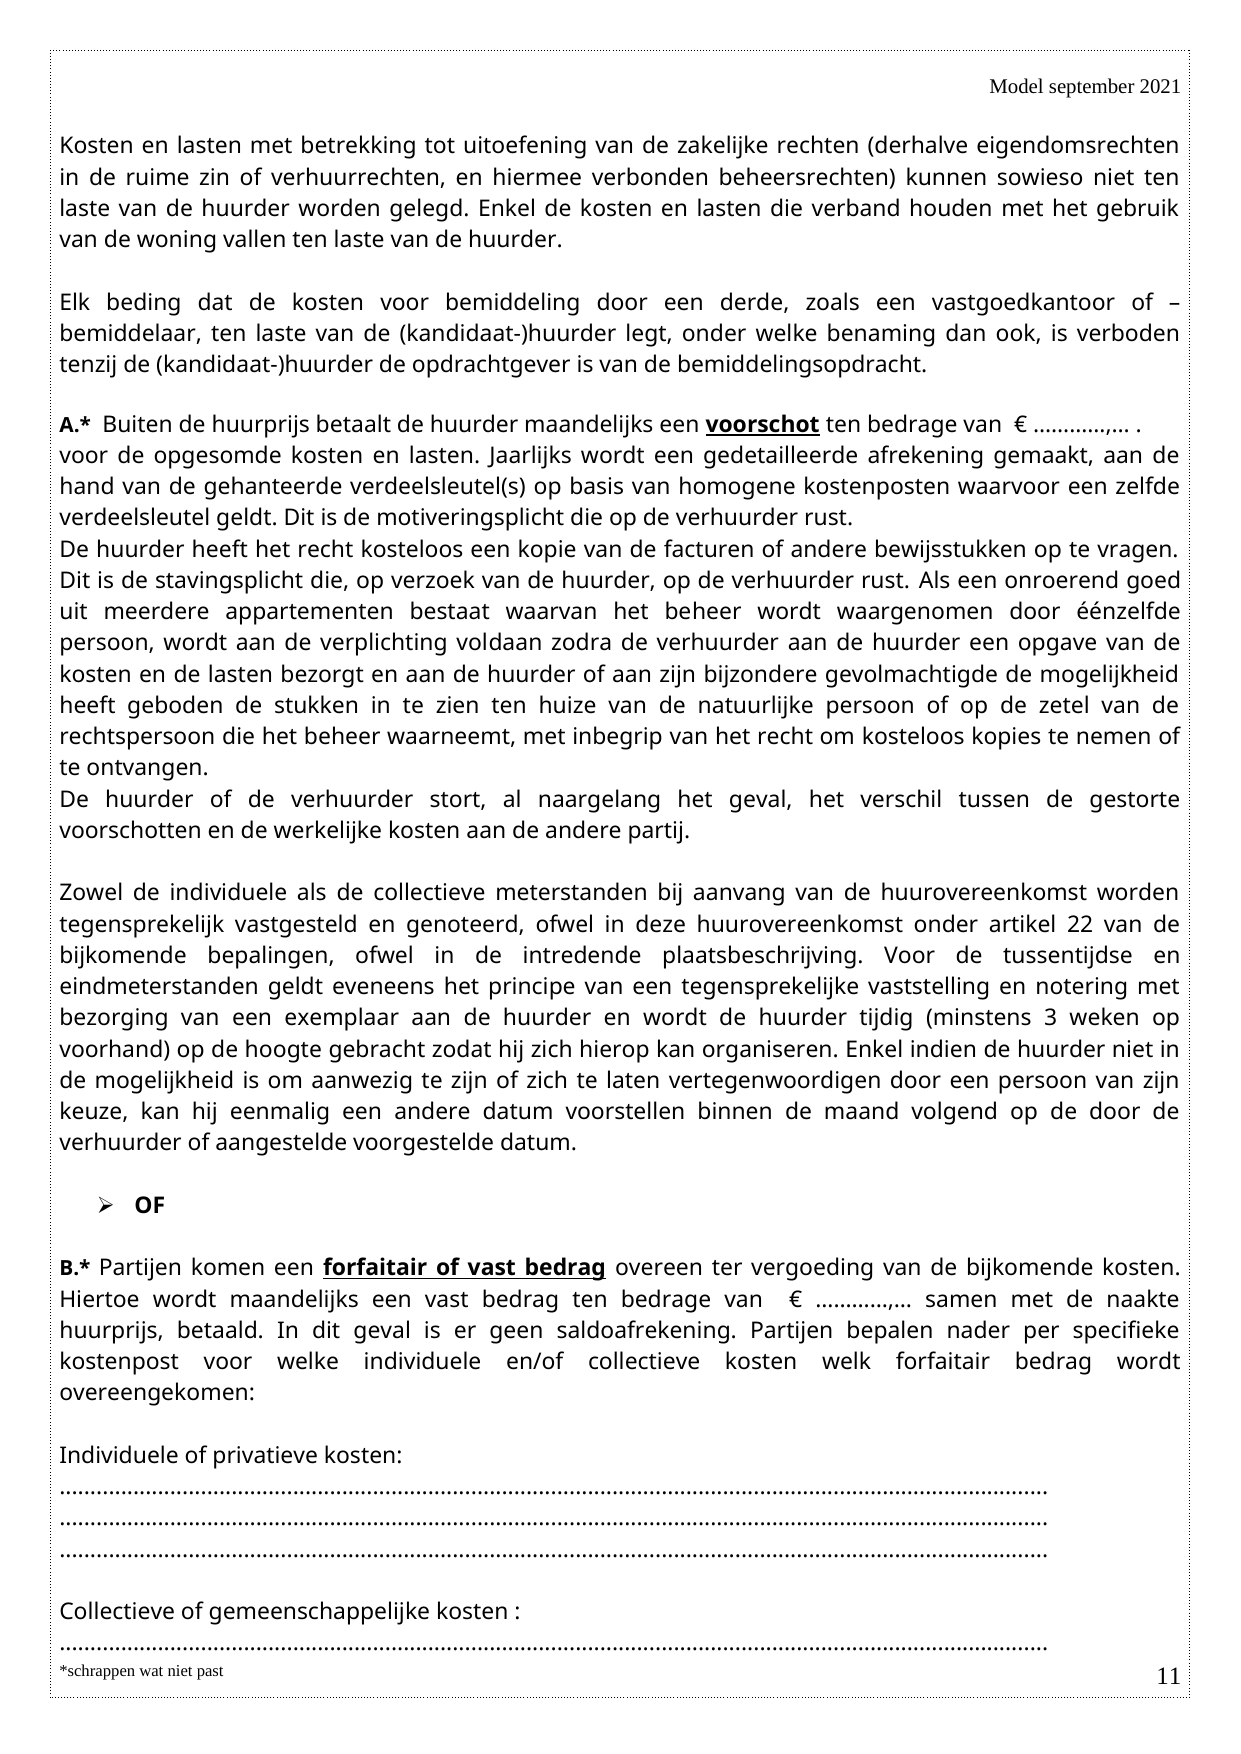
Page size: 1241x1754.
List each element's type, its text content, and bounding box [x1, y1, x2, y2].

text Kosten en lasten met betrekking tot uitoefening van de zakelijke rechten (derhalve eigendomsrechten in de ruime zin of verhuurrechten, en hiermee verbonden beheersrechten) kunnen sowieso niet ten laste van de huurder worden gelegd. Enkel de kosten en lasten die verband houden met het gebruik van de woning vallen ten laste van de huurder. [59, 129, 1181, 254]
text ................................................................................................................................................................. [59, 1470, 1181, 1501]
text De huurder of de verhuurder stort, al naargelang het geval, het verschil tussen de gestorte voorschotten en de werkelijke kosten aan de andere partij. [59, 783, 1181, 845]
list OF [97, 1189, 1181, 1220]
text voor de opgesomde kosten en lasten. Jaarlijks wordt een gedetailleerde afrekening gemaakt, aan de hand van de gehanteerde verdeelsleutel(s) op basis van homogene kostenposten waarvoor een zelfde verdeelsleutel geldt. Dit is de motiveringsplicht die op de verhuurder rust. [59, 439, 1181, 533]
text Zowel de individuele als de collectieve meterstanden bij aanvang van de huurovereenkomst worden tegensprekelijk vastgesteld en genoteerd, ofwel in deze huurovereenkomst onder artikel 22 van de bijkomende bepalingen, ofwel in de intredende plaatsbeschrijving. Voor de tussentijdse en eindmeterstanden geldt eveneens het principe van een tegensprekelijke vaststelling en notering met bezorging van een exemplaar aan de huurder en wordt de huurder tijdig (minstens 3 weken op voorhand) op de hoogte gebracht zodat hij zich hierop kan organiseren. Enkel indien de huurder niet in de mogelijkheid is om aanwezig te zijn of zich te laten vertegenwoordigen door een persoon van zijn keuze, kan hij eenmalig een andere datum voorstellen binnen de maand volgend op de door de verhuurder of aangestelde voorgestelde datum. [59, 876, 1181, 1158]
text ................................................................................................................................................................. [59, 1533, 1181, 1564]
text A.* Buiten de huurprijs betaalt de huurder maandelijks een voorschot ten bedrage van € …………,… . [59, 408, 1181, 439]
text ................................................................................................................................................................. [59, 1626, 1181, 1658]
text ................................................................................................................................................................. [59, 1501, 1181, 1533]
text Individuele of privatieve kosten: [59, 1439, 1181, 1470]
text De huurder heeft het recht kosteloos een kopie van de facturen of andere bewijsstukken op te vragen. Dit is de stavingsplicht die, op verzoek van de huurder, op de verhuurder rust. Als een onroerend goed uit meerdere appartementen bestaat waarvan het be­heer wordt waargenomen door éénzelfde persoon, wordt aan de verplichting vol­daan zodra de verhuurder aan de huurder een opgave van de kosten en de lasten bezorgt en aan de huurder of aan zijn bijzondere gevolmachtigde de mogelijkheid heeft geboden de stukken in te zien ten huize van de natuurlijke persoon of op de zetel van de rechtspersoon die het beheer waarneemt, met inbegrip van het recht om kosteloos kopies te nemen of te ontvangen. [59, 533, 1181, 783]
text Collectieve of gemeenschappelijke kosten : [59, 1595, 1181, 1626]
text Elk beding dat de kosten voor bemiddeling door een derde, zoals een vastgoedkantoor of –bemiddelaar, ten laste van de (kandidaat-)huurder legt, onder welke benaming dan ook, is verboden tenzij de (kandidaat-)huurder de opdrachtgever is van de bemiddelingsopdracht. [59, 285, 1181, 379]
text B.* Partijen komen een forfaitair of vast bedrag overeen ter vergoeding van de bijkomende kosten. Hiertoe wordt maandelijks een vast bedrag ten bedrage van € …………,… samen met de naakte huurprijs, betaald. In dit geval is er geen saldoafrekening. Partijen bepalen nader per specifieke kostenpost voor welke individuele en/of collectieve kosten welk forfaitair bedrag wordt overeengekomen: [59, 1251, 1181, 1408]
